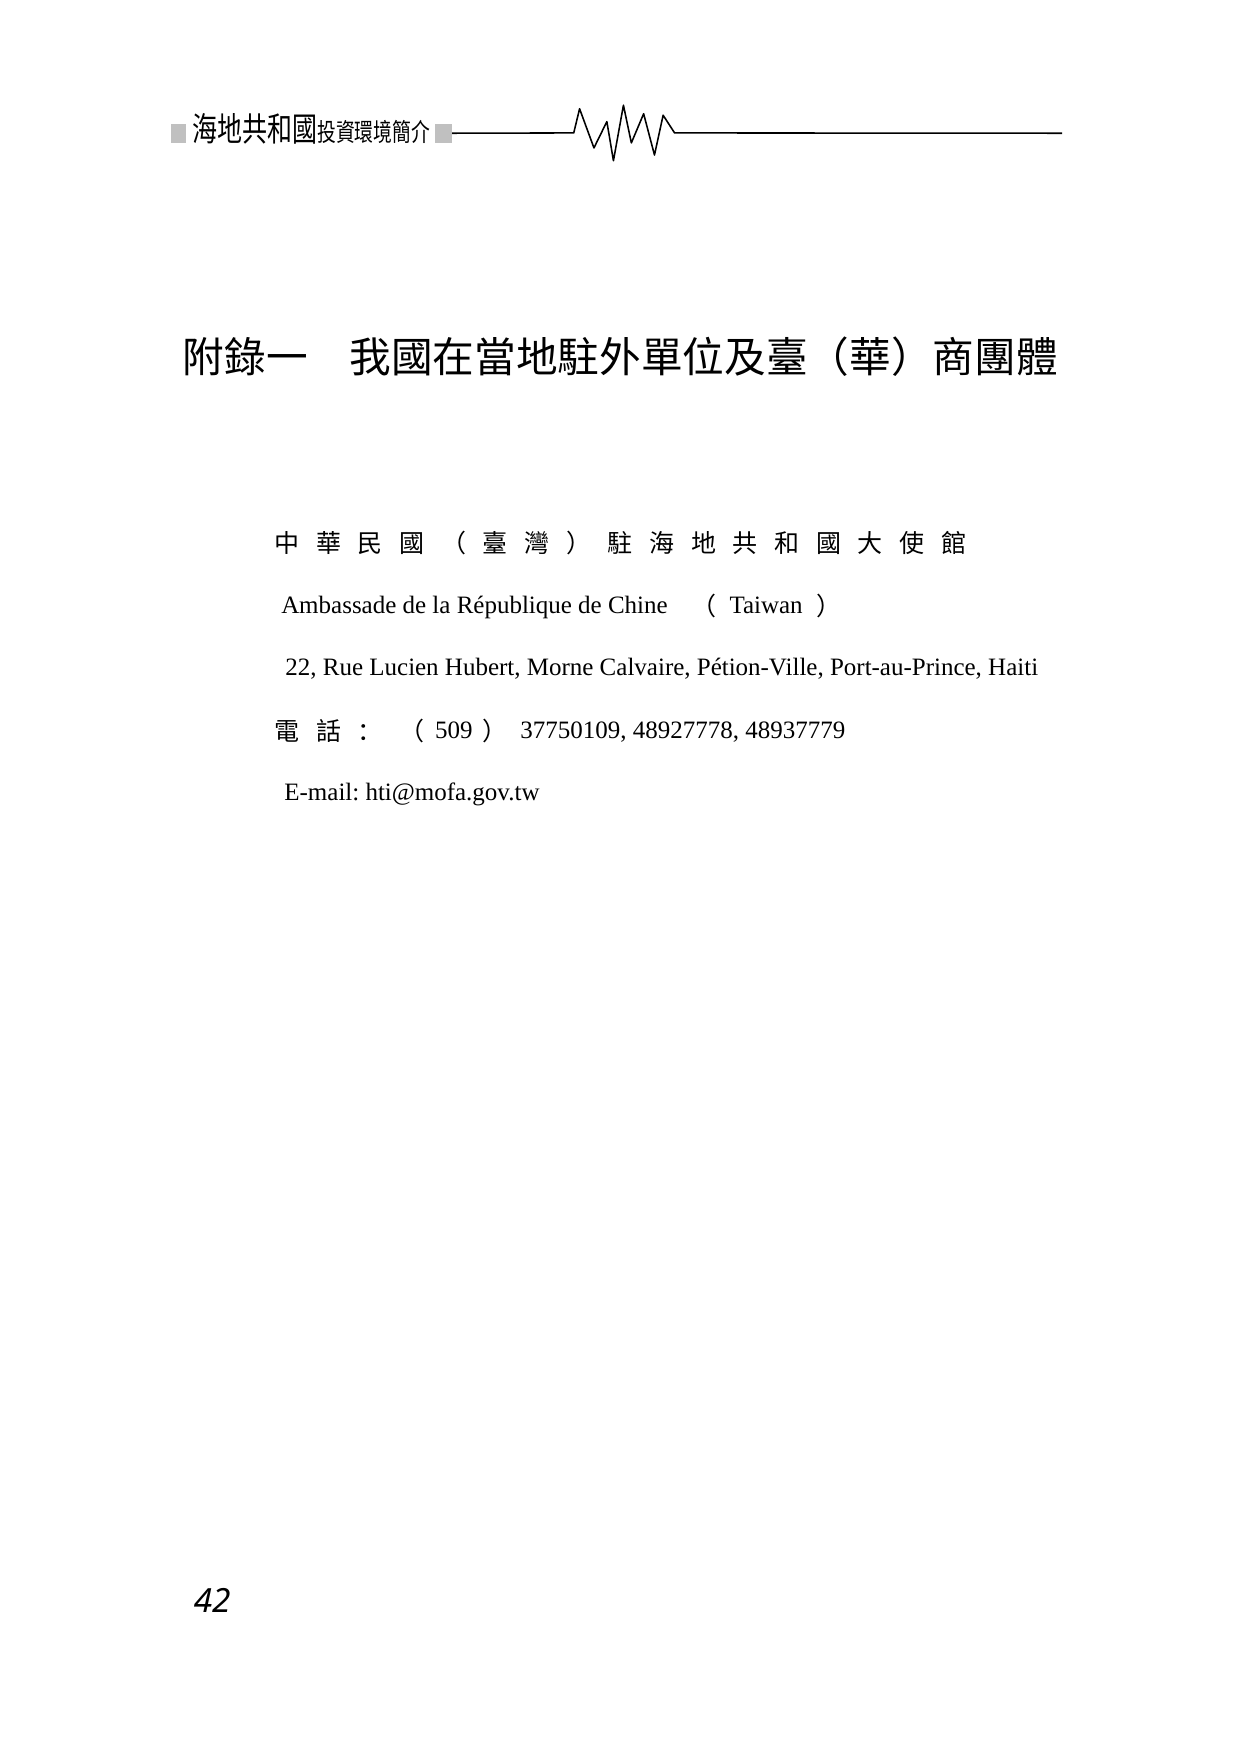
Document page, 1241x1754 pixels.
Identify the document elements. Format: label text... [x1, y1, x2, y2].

text 22, Rue Lucien Hubert, Morne Calvaire, Pétion-Ville, Port-au-Prince, Haiti [183, 625, 1058, 688]
text 附錄一 我國在當地駐外單位及臺（華）商團體 [183, 313, 1058, 375]
text E-mail: hti@mofa.gov.tw [183, 750, 1058, 813]
text Ambassade de la République de Chine（Taiwan） [183, 563, 1058, 625]
text 中華民國（臺灣）駐海地共和國大使館 [183, 500, 1058, 563]
text 電話：（509）37750109, 48927778, 48937779 [183, 688, 1058, 750]
